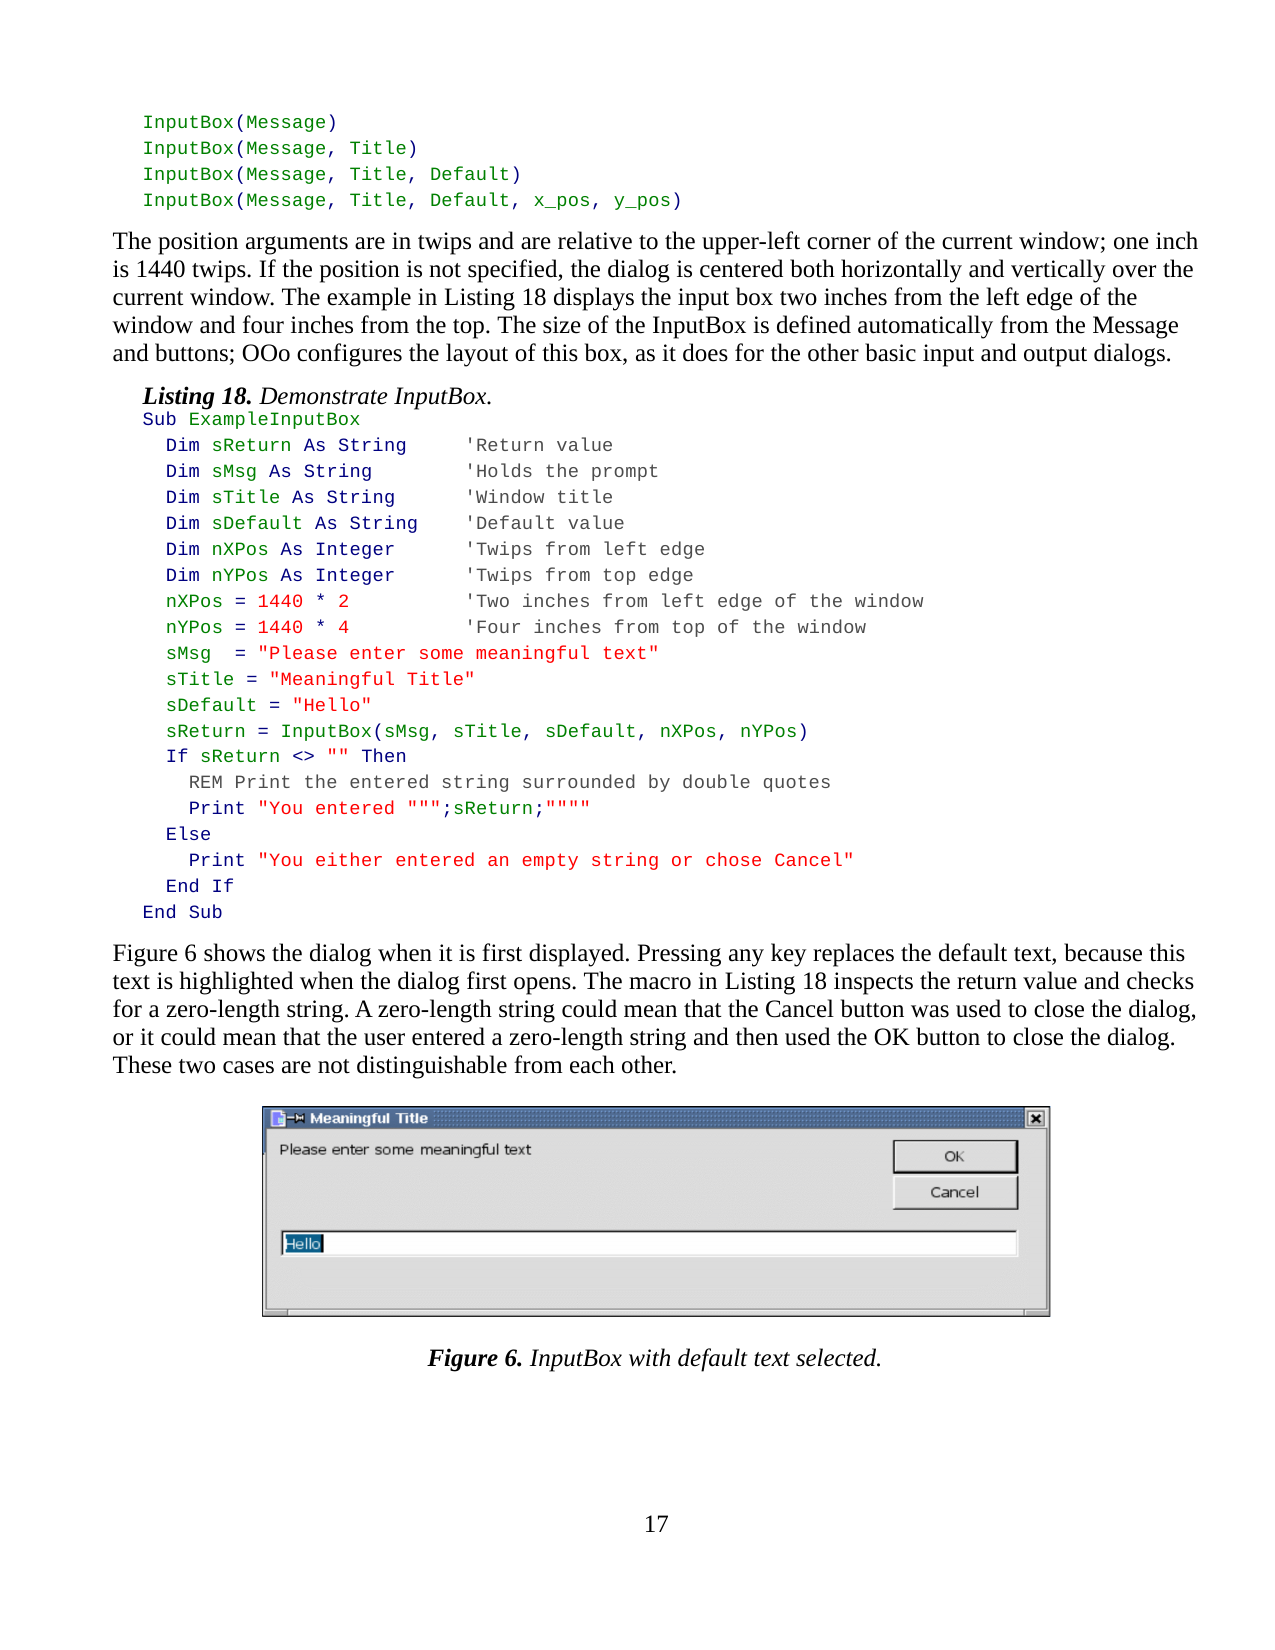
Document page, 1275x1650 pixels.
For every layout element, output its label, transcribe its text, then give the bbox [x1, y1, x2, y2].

text REM Print the entered string surrounded by double quotes [142, 773, 1200, 794]
text Dim sDefault As String 'Default value [142, 513, 1200, 535]
text End Sub [142, 902, 1200, 924]
text Print "You either entered an empty string or chose Cancel" [142, 851, 1200, 872]
text InputBox(Message) [142, 112, 1200, 134]
text InputBox(Message, Title) [142, 138, 1200, 160]
text If sReturn <> "" Then [142, 747, 1200, 768]
text End If [142, 877, 1200, 898]
text Figure 6. InputBox with default text selected. [112, 1344, 1200, 1372]
text Dim nXPos As Integer 'Twips from left edge [142, 539, 1200, 561]
text Else [142, 825, 1200, 846]
text Dim sReturn As String 'Return value [142, 436, 1200, 457]
text sTitle = "Meaningful Title" [142, 669, 1200, 691]
list Listing 18. Demonstrate InputBox. [142, 382, 1200, 410]
text Print "You entered """;sReturn;"""" [142, 799, 1200, 820]
picture [262, 1106, 1051, 1317]
text nXPos = 1440 * 2 'Two inches from left edge of the window [142, 591, 1200, 613]
text InputBox(Message, Title, Default) [142, 164, 1200, 186]
text sMsg = "Please enter some meaningful text" [142, 643, 1200, 664]
text The position arguments are in twips and are relative to the upper-left corner of the current window; one inch is 1440 twips. If the position is not specified, the dialog is centered both horizontally and vertically over the current window. The example in Listing 18 displays the input box two inches from the left edge of the window and four inches from the top. The size of the InputBox is defined automatically from the Message and buttons; OOo configures the layout of this box, as it does for the other basic input and output dialogs. [112, 227, 1200, 367]
text sReturn = InputBox(sMsg, sTitle, sDefault, nXPos, nYPos) [142, 721, 1200, 742]
text nYPos = 1440 * 4 'Four inches from top of the window [142, 617, 1200, 639]
text Figure 6 shows the dialog when it is first displayed. Pressing any key replaces the default text, because this text is highlighted when the dialog first opens. The macro in Listing 18 inspects the return value and checks for a zero-length string. A zero-length string could mean that the Cancel button was used to close the dialog, or it could mean that the user entered a zero-length string and then used the OK button to close the dialog. These two cases are not distinguishable from each other. [112, 939, 1200, 1079]
text Dim nYPos As Integer 'Twips from top edge [142, 565, 1200, 587]
text Dim sMsg As String 'Holds the prompt [142, 462, 1200, 483]
text Sub ExampleInputBox [142, 410, 1200, 431]
text sDefault = "Hello" [142, 695, 1200, 716]
text InputBox(Message, Title, Default, x_pos, y_pos) [142, 190, 1200, 212]
text Dim sTitle As String 'Window title [142, 487, 1200, 509]
